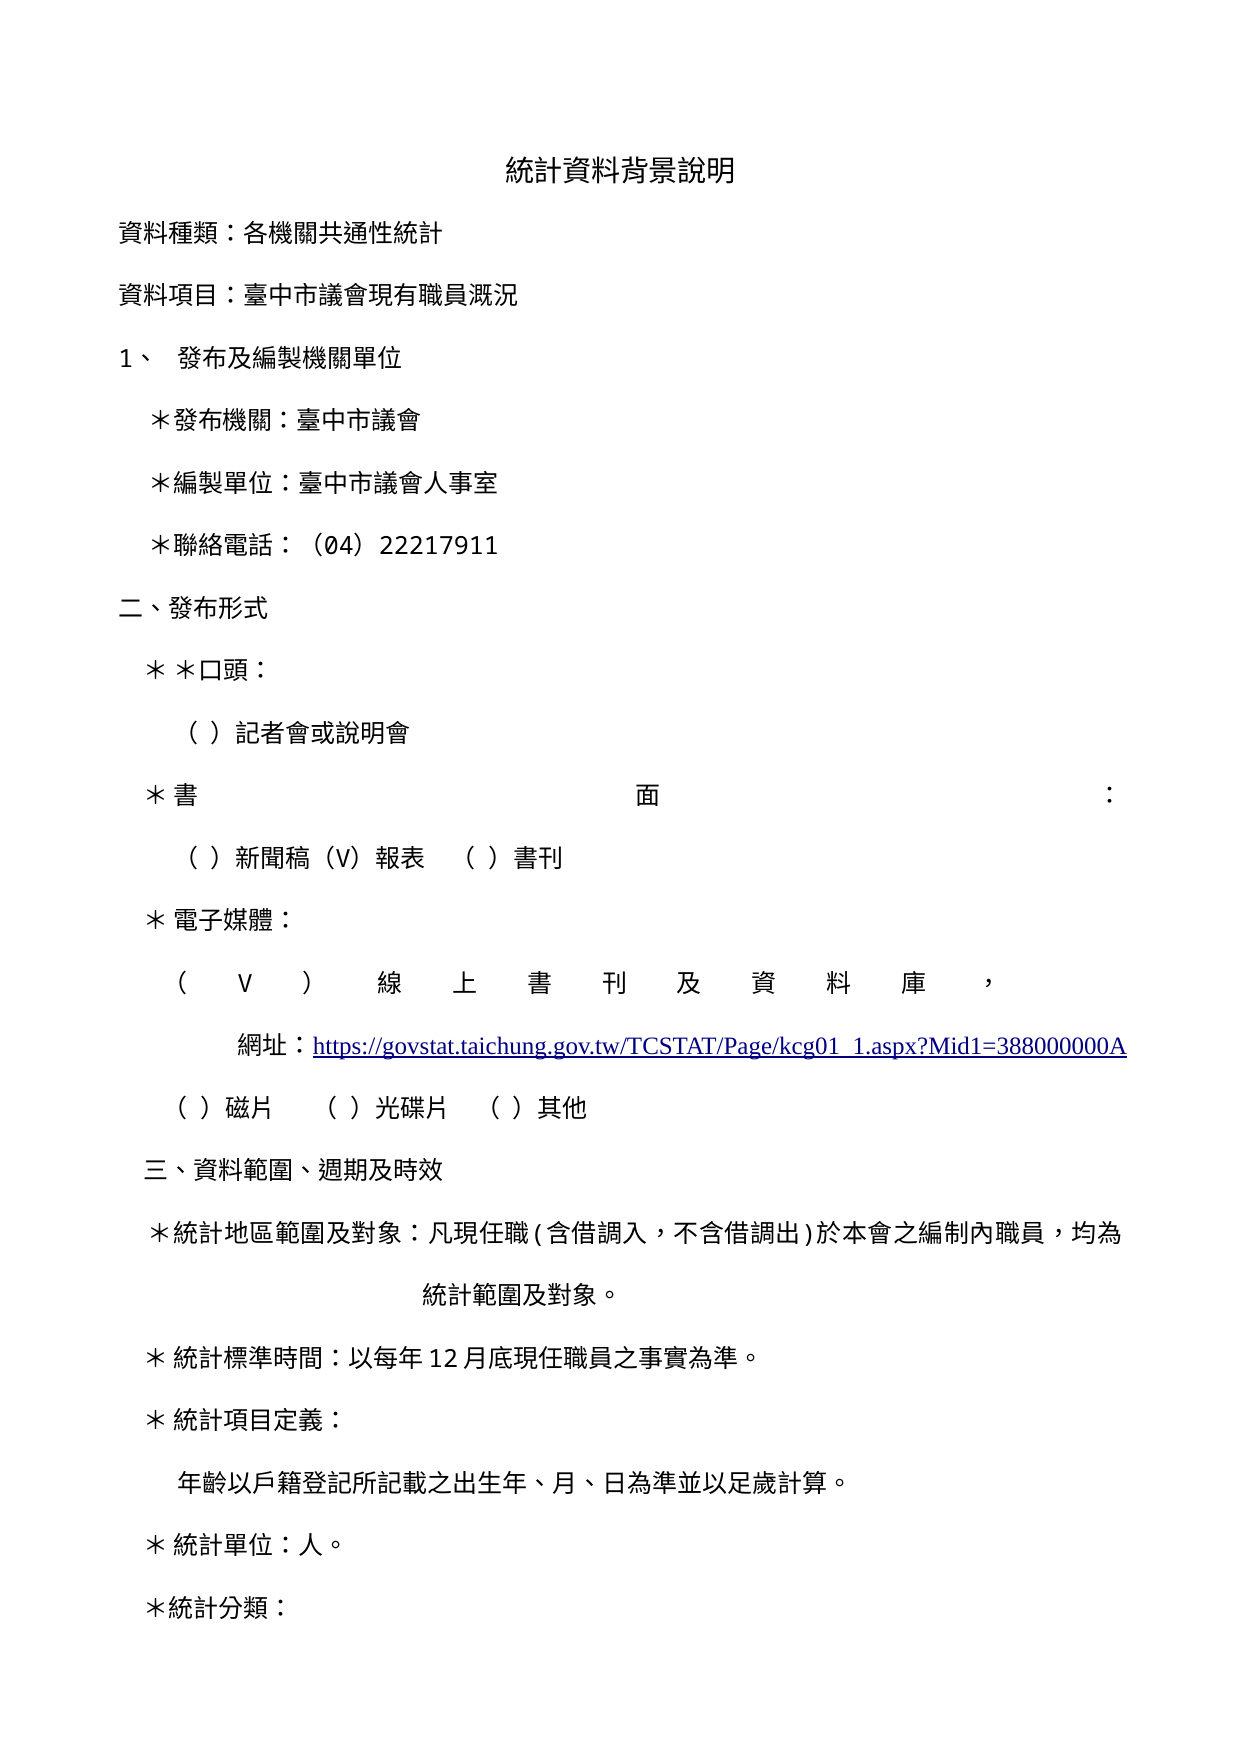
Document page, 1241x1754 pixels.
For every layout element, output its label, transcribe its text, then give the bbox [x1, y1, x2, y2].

text 統計資料背景說明 [118, 127, 1122, 189]
text ＊統計地區範圍及對象：凡現任職(含借調入，不含借調出)於本會之編制內職員，均為統計範圍及對象。 [147, 1189, 1122, 1314]
text 年齡以戶籍登記所記載之出生年、月、日為準並以足歲計算。 [177, 1439, 1122, 1502]
list 統計單位：人。 [143, 1502, 1122, 1564]
list 統計標準時間：以每年12月底現任職員之事實為準。 [143, 1314, 1122, 1377]
text ＊聯絡電話：（04）22217911 [149, 502, 1122, 564]
subtitle 二、發布形式 [118, 564, 1122, 627]
list 統計項目定義： [143, 1377, 1122, 1439]
text 資料項目：臺中市議會現有職員溉況 [118, 252, 1122, 314]
list 書面： （ ）新聞稿（V）報表 （ ）書刊 [143, 752, 1122, 877]
list ＊口頭： [143, 627, 1122, 689]
text 三、資料範圍、週期及時效 [143, 1127, 1122, 1189]
list 發布及編製機關單位 [118, 314, 1122, 377]
text ＊發布機關：臺中市議會 [149, 377, 1122, 439]
text ＊統計分類： [143, 1564, 1122, 1627]
list 電子媒體： [143, 877, 1122, 939]
text （V）線上書刊及資料庫， 網址：https://govstat.taichung.gov.tw/TCSTAT/Page/kcg01_1.aspx?Mid1=388000000A （ ）磁片 （ ）光碟片 （ ）其他 [162, 939, 1127, 1127]
text ＊編製單位：臺中市議會人事室 [149, 439, 1122, 502]
text （ ）記者會或說明會 [173, 689, 1122, 752]
text 資料種類：各機關共通性統計 [118, 189, 1122, 252]
